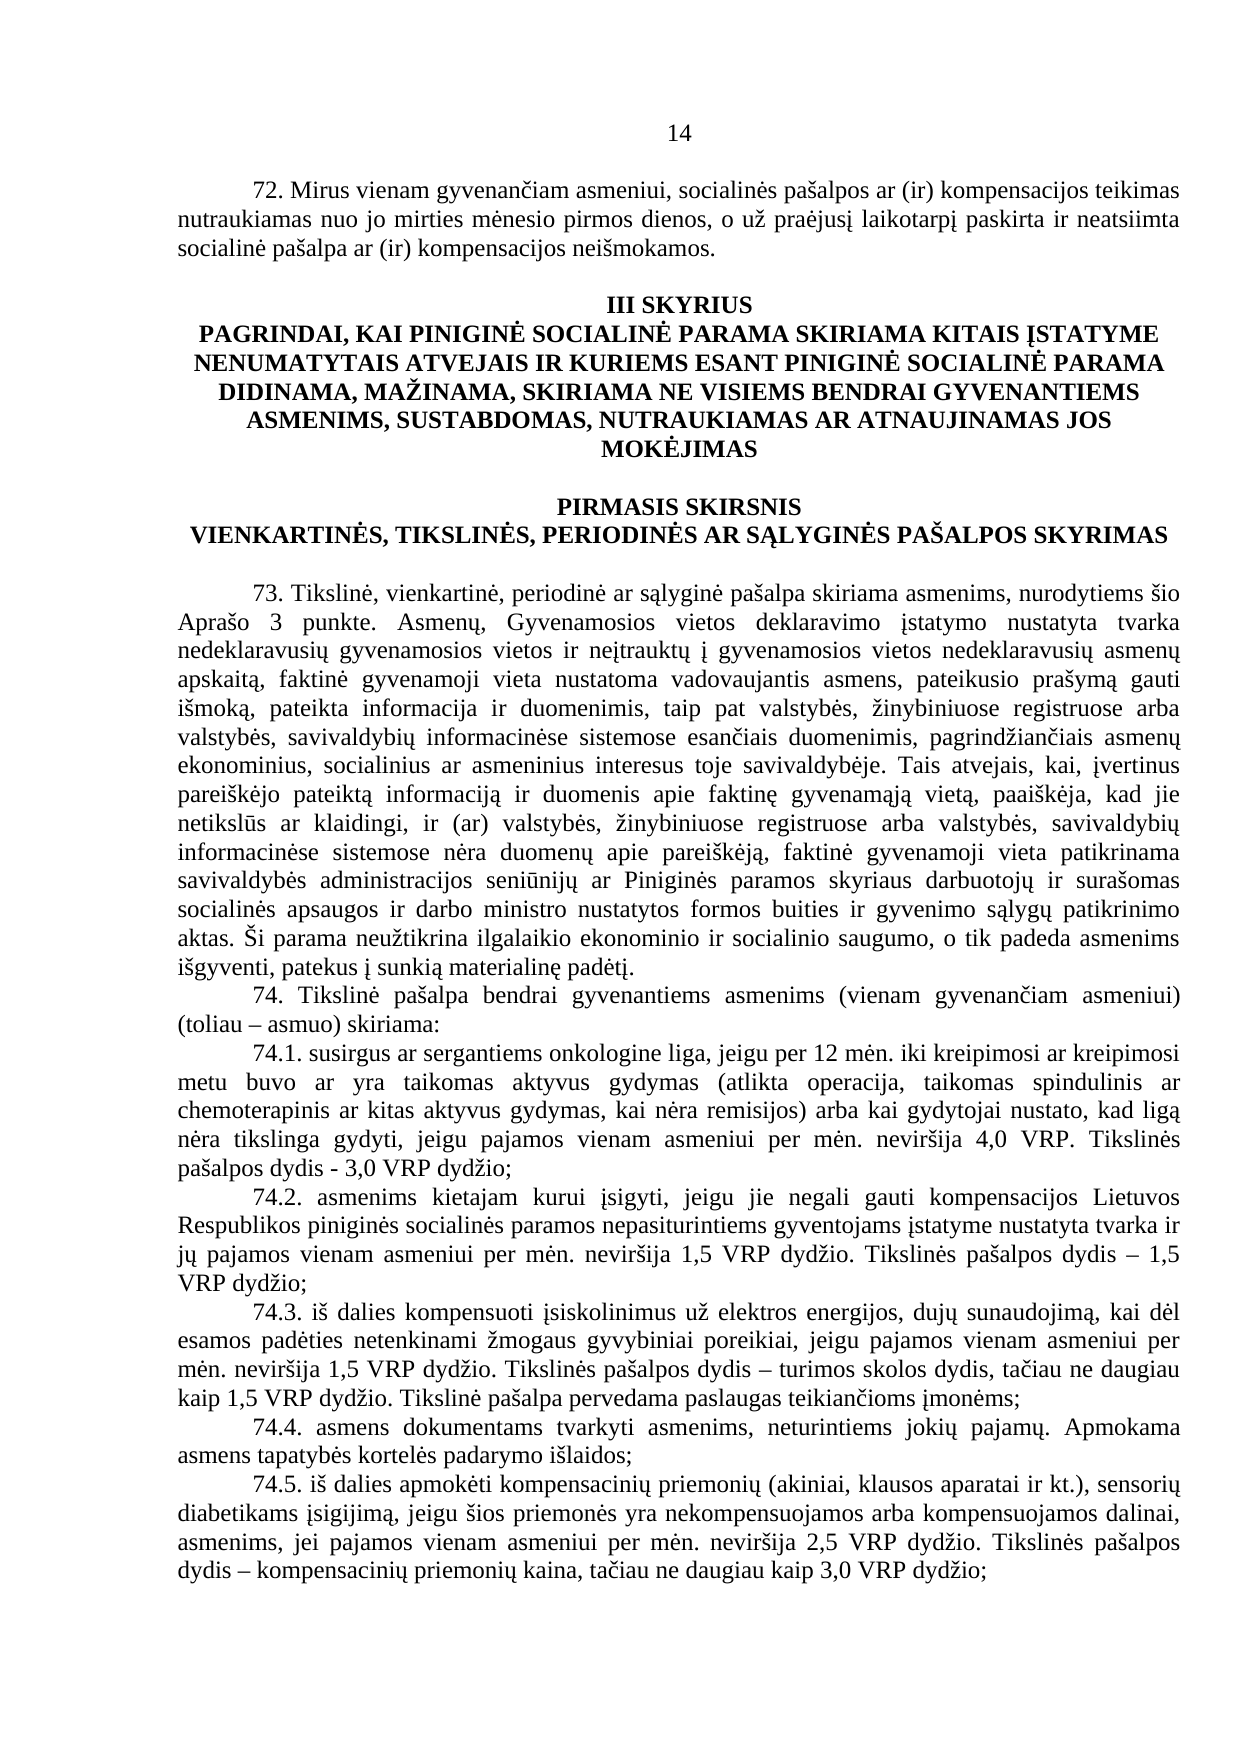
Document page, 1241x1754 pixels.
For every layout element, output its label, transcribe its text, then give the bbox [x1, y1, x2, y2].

text 74.1. susirgus ar sergantiems onkologine liga, jeigu per 12 mėn. iki kreipimosi ar kreipimosi metu buvo ar yra taikomas aktyvus gydymas (atlikta operacija, taikomas spindulinis ar chemoterapinis ar kitas aktyvus gydymas, kai nėra remisijos) arba kai gydytojai nustato, kad ligą nėra tikslinga gydyti, jeigu pajamos vienam asmeniui per mėn. neviršija 4,0 VRP. Tikslinės pašalpos dydis - 3,0 VRP dydžio; [177, 1038, 1181, 1182]
text 74.4. asmens dokumentams tvarkyti asmenims, neturintiems jokių pajamų. Apmokama asmens tapatybės kortelės padarymo išlaidos; [177, 1412, 1181, 1469]
text III SKYRIUS [177, 291, 1181, 319]
text 73. Tikslinė, vienkartinė, periodinė ar sąlyginė pašalpa skiriama asmenims, nurodytiems šio Aprašo 3 punkte. Asmenų, Gyvenamosios vietos deklaravimo įstatymo nustatyta tvarka nedeklaravusių gyvenamosios vietos ir neįtrauktų į gyvenamosios vietos nedeklaravusių asmenų apskaitą, faktinė gyvenamoji vieta nustatoma vadovaujantis asmens, pateikusio prašymą gauti išmoką, pateikta informacija ir duomenimis, taip pat valstybės, žinybiniuose registruose arba valstybės, savivaldybių informacinėse sistemose esančiais duomenimis, pagrindžiančiais asmenų ekonominius, socialinius ar asmeninius interesus toje savivaldybėje. Tais atvejais, kai, įvertinus pareiškėjo pateiktą informaciją ir duomenis apie faktinę gyvenamąją vietą, paaiškėja, kad jie netikslūs ar klaidingi, ir (ar) valstybės, žinybiniuose registruose arba valstybės, savivaldybių informacinėse sistemose nėra duomenų apie pareiškėją, faktinė gyvenamoji vieta patikrinama savivaldybės administracijos seniūnijų ar Piniginės paramos skyriaus darbuotojų ir surašomas socialinės apsaugos ir darbo ministro nustatytos formos buities ir gyvenimo sąlygų patikrinimo aktas. Ši parama neužtikrina ilgalaikio ekonominio ir socialinio saugumo, o tik padeda asmenims išgyventi, patekus į sunkią materialinę padėtį. [177, 578, 1181, 981]
text 74.2. asmenims kietajam kurui įsigyti, jeigu jie negali gauti kompensacijos Lietuvos Respublikos piniginės socialinės paramos nepasiturintiems gyventojams įstatyme nustatyta tvarka ir jų pajamos vienam asmeniui per mėn. neviršija 1,5 VRP dydžio. Tikslinės pašalpos dydis – 1,5 VRP dydžio; [177, 1182, 1181, 1297]
text 74. Tikslinė pašalpa bendrai gyvenantiems asmenims (vienam gyvenančiam asmeniui) (toliau – asmuo) skiriama: [177, 981, 1181, 1038]
text 74.3. iš dalies kompensuoti įsiskolinimus už elektros energijos, dujų sunaudojimą, kai dėl esamos padėties netenkinami žmogaus gyvybiniai poreikiai, jeigu pajamos vienam asmeniui per mėn. neviršija 1,5 VRP dydžio. Tikslinės pašalpos dydis – turimos skolos dydis, tačiau ne daugiau kaip 1,5 VRP dydžio. Tikslinė pašalpa pervedama paslaugas teikiančioms įmonėms; [177, 1297, 1181, 1412]
text PIRMASIS SKIRSNIS [177, 492, 1181, 521]
text 72. Mirus vienam gyvenančiam asmeniui, socialinės pašalpos ar (ir) kompensacijos teikimas nutraukiamas nuo jo mirties mėnesio pirmos dienos, o už praėjusį laikotarpį paskirta ir neatsiimta socialinė pašalpa ar (ir) kompensacijos neišmokamos. [177, 176, 1181, 262]
text 74.5. iš dalies apmokėti kompensacinių priemonių (akiniai, klausos aparatai ir kt.), sensorių diabetikams įsigijimą, jeigu šios priemonės yra nekompensuojamos arba kompensuojamos dalinai, asmenims, jei pajamos vienam asmeniui per mėn. neviršija 2,5 VRP dydžio. Tikslinės pašalpos dydis – kompensacinių priemonių kaina, tačiau ne daugiau kaip 3,0 VRP dydžio; [177, 1469, 1181, 1584]
text VIENKARTINĖS, TIKSLINĖS, PERIODINĖS AR SĄLYGINĖS PAŠALPOS SKYRIMAS [177, 521, 1181, 549]
text PAGRINDAI, KAI PINIGINĖ SOCIALINĖ PARAMA SKIRIAMA KITAIS ĮSTATYME NENUMATYTAIS ATVEJAIS IR KURIEMS ESANT PINIGINĖ SOCIALINĖ PARAMA DIDINAMA, MAŽINAMA, SKIRIAMA NE VISIEMS BENDRAI GYVENANTIEMS ASMENIMS, SUSTABDOMAS, NUTRAUKIAMAS AR ATNAUJINAMAS JOS MOKĖJIMAS [177, 319, 1181, 463]
